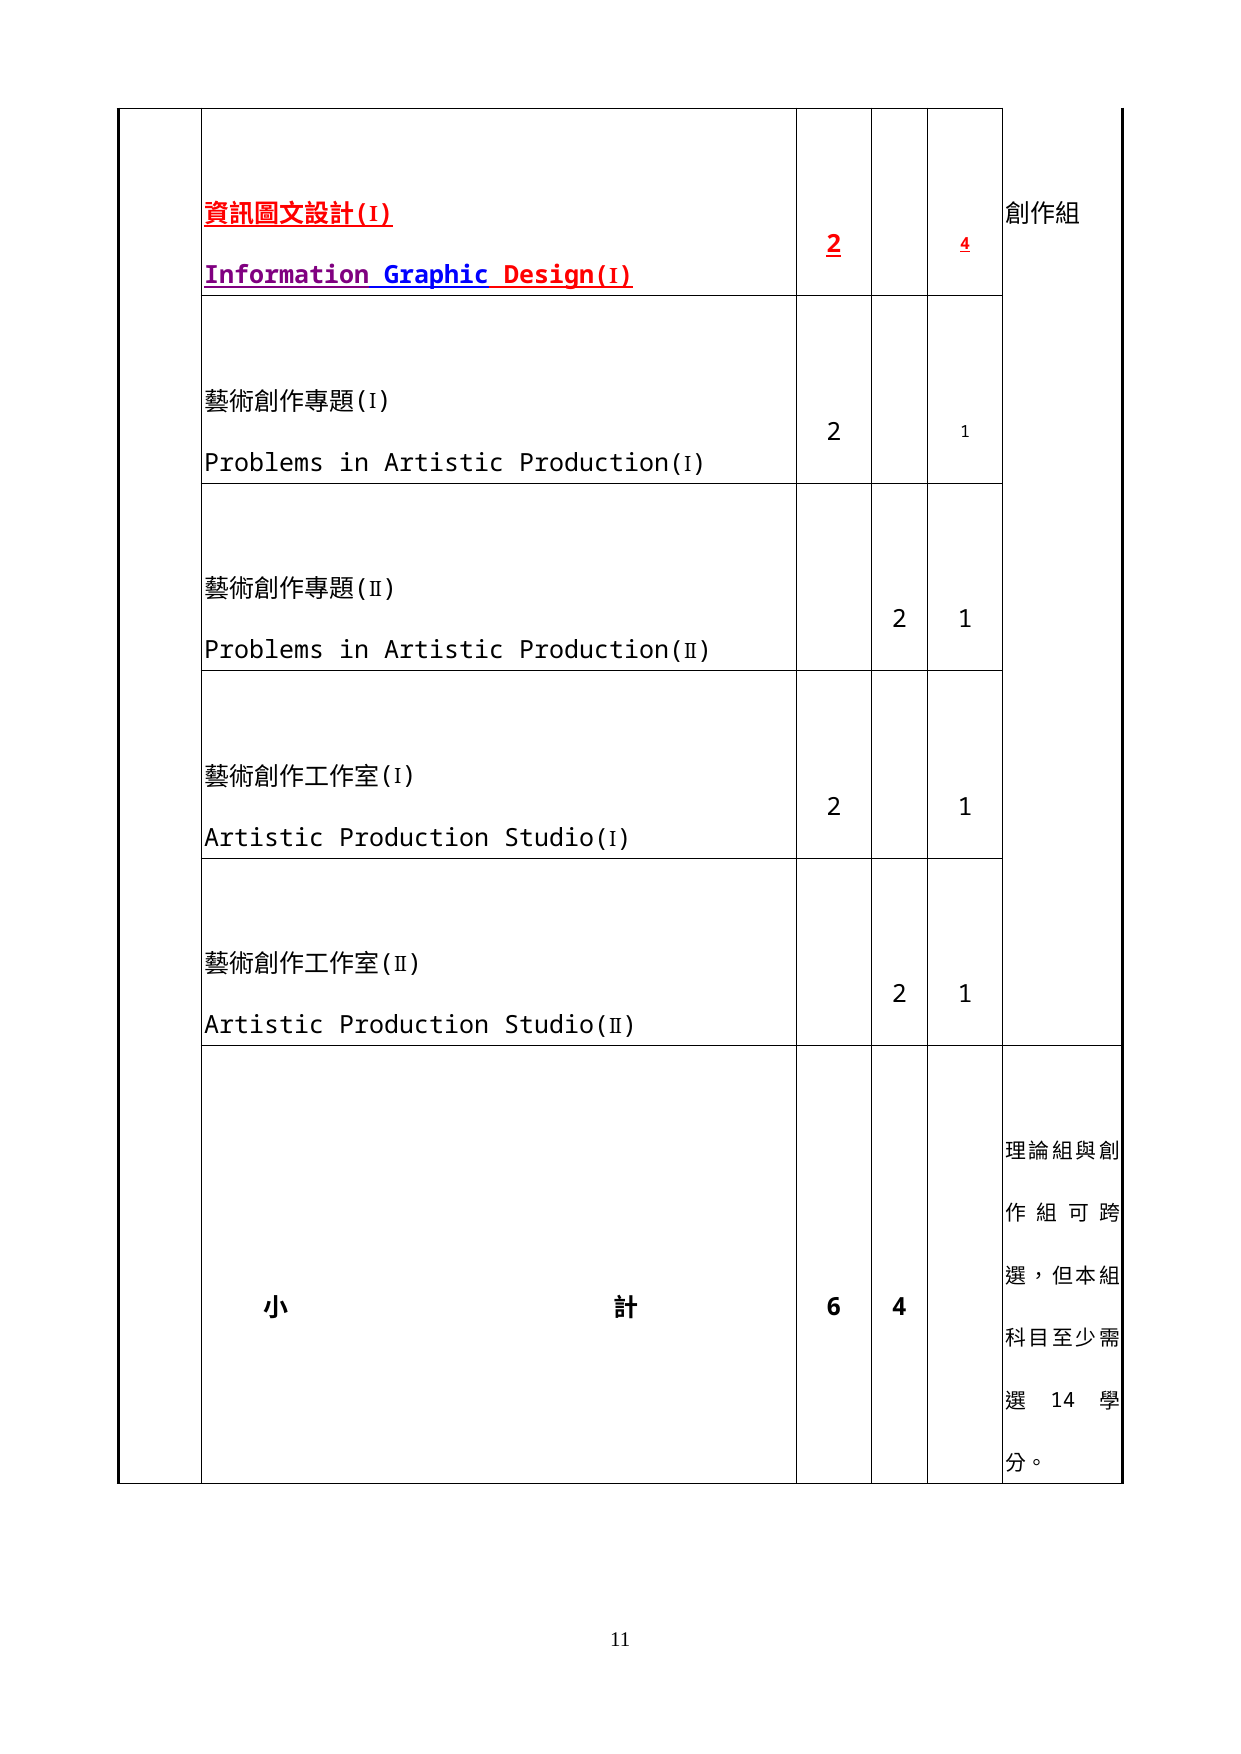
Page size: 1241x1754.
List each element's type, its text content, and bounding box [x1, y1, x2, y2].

table_cell 藝術創作專題(Ⅰ) Problems in Artistic Production(Ⅰ) [202, 296, 796, 483]
table_cell 1 [928, 484, 1002, 670]
table_cell 1 [928, 859, 1002, 1045]
table_cell 藝術創作工作室(Ⅱ) Artistic Production Studio(Ⅱ) [202, 859, 796, 1045]
table_cell 2 [872, 484, 927, 670]
table_cell 4 [872, 1046, 927, 1483]
table_cell 6 [797, 1046, 871, 1483]
table_cell 理論組與創作組可跨選，但本組科目至少需選14學分。 [1003, 1046, 1121, 1483]
table_cell 2 [872, 859, 927, 1045]
table_cell [797, 484, 871, 670]
table_cell 2 [797, 671, 871, 858]
table_cell [872, 671, 927, 858]
table_cell 創作組 [1003, 108, 1121, 1045]
table_cell [797, 859, 871, 1045]
table_cell 4 [928, 109, 1002, 295]
table_cell 藝術創作工作室(Ⅰ) Artistic Production Studio(Ⅰ) [202, 671, 796, 858]
table_cell 1 [928, 671, 1002, 858]
table_cell [928, 1046, 1002, 1483]
table_cell 資訊圖文設計(Ⅰ) Information Graphic Design(Ⅰ) [202, 109, 796, 295]
table_cell 藝術創作專題(Ⅱ) Problems in Artistic Production(Ⅱ) [202, 484, 796, 670]
table_cell 小 計 [202, 1046, 796, 1483]
table_cell [872, 109, 927, 295]
table_cell 1 [928, 296, 1002, 483]
table_cell 2 [797, 296, 871, 483]
table_cell [120, 109, 201, 1483]
table_cell [872, 296, 927, 483]
table_cell 2 [797, 109, 871, 295]
